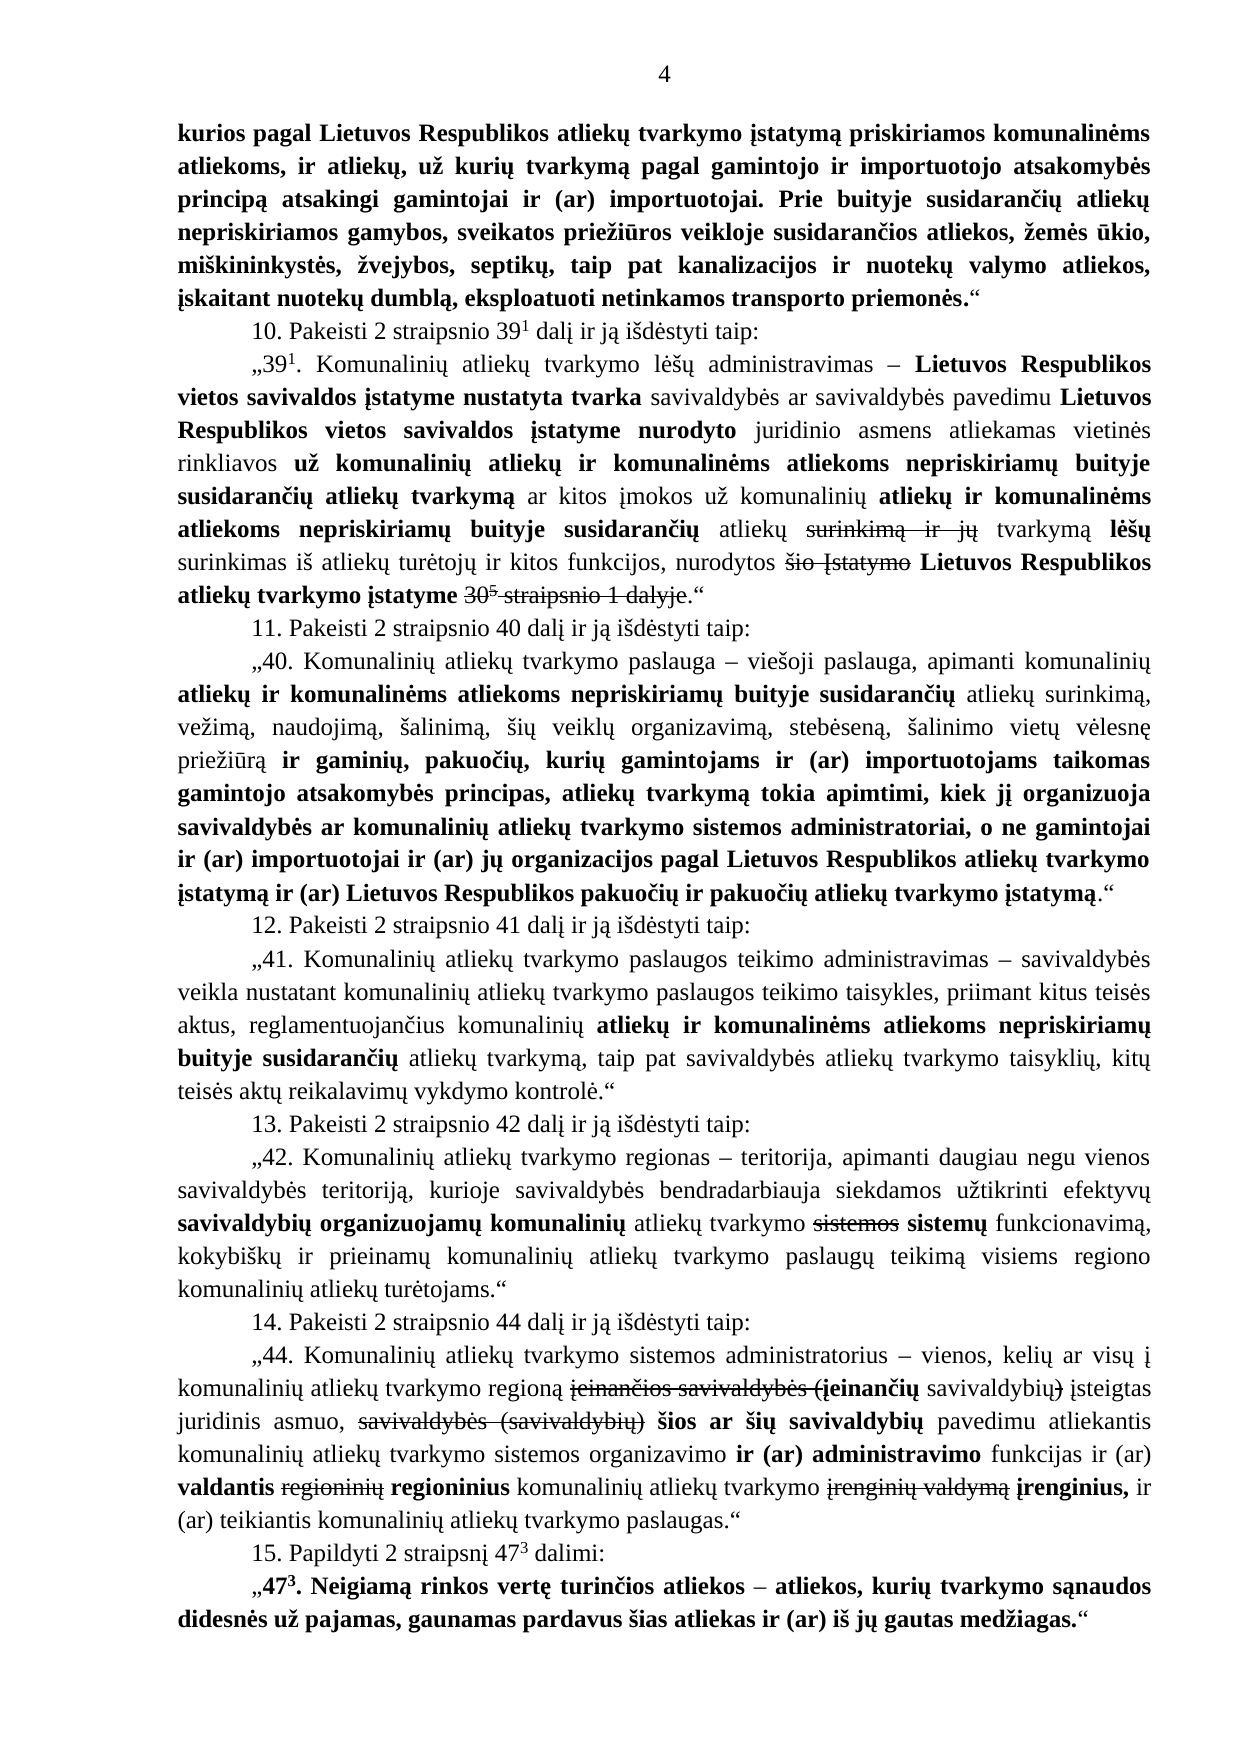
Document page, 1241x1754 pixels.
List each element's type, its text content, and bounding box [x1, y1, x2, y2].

text „42. Komunalinių atliekų tvarkymo regionas – teritorija, apimanti daugiau negu vienos savivaldybės teritoriją, kurioje savivaldybės bendradarbiauja siekdamos užtikrinti efektyvų savivaldybių organizuojamų komunalinių atliekų tvarkymo sistemos sistemų funkcionavimą, kokybiškų ir prieinamų komunalinių atliekų tvarkymo paslaugų teikimą visiems regiono komunalinių atliekų turėtojams.“ [177, 1142, 1151, 1303]
text „40. Komunalinių atliekų tvarkymo paslauga – viešoji paslauga, apimanti komunalinių atliekų ir komunalinėms atliekoms nepriskiriamų buityje susidarančių atliekų surinkimą, vežimą, naudojimą, šalinimą, šių veiklų organizavimą, stebėseną, šalinimo vietų vėlesnę priežiūrą ir gaminių, pakuočių, kurių gamintojams ir (ar) importuotojams taikomas gamintojo atsakomybės principas, atliekų tvarkymą tokia apimtimi, kiek jį organizuoja savivaldybės ar komunalinių atliekų tvarkymo sistemos administratoriai, o ne gamintojai ir (ar) importuotojai ir (ar) jų organizacijos pagal Lietuvos Respublikos atliekų tvarkymo įstatymą ir (ar) Lietuvos Respublikos pakuočių ir pakuočių atliekų tvarkymo įstatymą.“ [177, 646, 1151, 906]
text „41. Komunalinių atliekų tvarkymo paslaugos teikimo administravimas – savivaldybės veikla nustatant komunalinių atliekų tvarkymo paslaugos teikimo taisykles, priimant kitus teisės aktus, reglamentuojančius komunalinių atliekų ir komunalinėms atliekoms nepriskiriamų buityje susidarančių atliekų tvarkymą, taip pat savivaldybės atliekų tvarkymo taisyklių, kitų teisės aktų reikalavimų vykdymo kontrolė.“ [177, 944, 1151, 1104]
text „44. Komunalinių atliekų tvarkymo sistemos administratorius – vienos, kelių ar visų į komunalinių atliekų tvarkymo regioną įeinančios savivaldybės (įeinančių savivaldybių) įsteigtas juridinis asmuo, savivaldybės (savivaldybių) šios ar šių savivaldybių pavedimu atliekantis komunalinių atliekų tvarkymo sistemos organizavimo ir (ar) administravimo funkcijas ir (ar) valdantis regioninių regioninius komunalinių atliekų tvarkymo įrenginių valdymą įrenginius, ir (ar) teikiantis komunalinių atliekų tvarkymo paslaugas.“ [177, 1340, 1151, 1534]
text 12. Pakeisti 2 straipsnio 41 dalį ir ją išdėstyti taip: [177, 911, 1151, 939]
text 10. Pakeisti 2 straipsnio 391 dalį ir ją išdėstyti taip: [177, 316, 1151, 345]
text „391. Komunalinių atliekų tvarkymo lėšų administravimas – Lietuvos Respublikos vietos savivaldos įstatyme nustatyta tvarka savivaldybės ar savivaldybės pavedimu Lietuvos Respublikos vietos savivaldos įstatyme nurodyto juridinio asmens atliekamas vietinės rinkliavos už komunalinių atliekų ir komunalinėms atliekoms nepriskiriamų buityje susidarančių atliekų tvarkymą ar kitos įmokos už komunalinių atliekų ir komunalinėms atliekoms nepriskiriamų buityje susidarančių atliekų surinkimą ir jų tvarkymą lėšų surinkimas iš atliekų turėtojų ir kitos funkcijos, nurodytos šio Įstatymo Lietuvos Respublikos atliekų tvarkymo įstatyme 305 straipsnio 1 dalyje.“ [177, 349, 1151, 609]
text kurios pagal Lietuvos Respublikos atliekų tvarkymo įstatymą priskiriamos komunalinėms atliekoms, ir atliekų, už kurių tvarkymą pagal gamintojo ir importuotojo atsakomybės principą atsakingi gamintojai ir (ar) importuotojai. Prie buityje susidarančių atliekų nepriskiriamos gamybos, sveikatos priežiūros veikloje susidarančios atliekos, žemės ūkio, miškininkystės, žvejybos, septikų, taip pat kanalizacijos ir nuotekų valymo atliekos, įskaitant nuotekų dumblą, eksploatuoti netinkamos transporto priemonės.“ [177, 118, 1151, 312]
text „473. Neigiamą rinkos vertę turinčios atliekos – atliekos, kurių tvarkymo sąnaudos didesnės už pajamas, gaunamas pardavus šias atliekas ir (ar) iš jų gautas medžiagas.“ [177, 1571, 1151, 1633]
text 11. Pakeisti 2 straipsnio 40 dalį ir ją išdėstyti taip: [177, 613, 1151, 642]
text 15. Papildyti 2 straipsnį 473 dalimi: [177, 1538, 1151, 1567]
text 13. Pakeisti 2 straipsnio 42 dalį ir ją išdėstyti taip: [177, 1109, 1151, 1137]
text 14. Pakeisti 2 straipsnio 44 dalį ir ją išdėstyti taip: [177, 1307, 1151, 1336]
